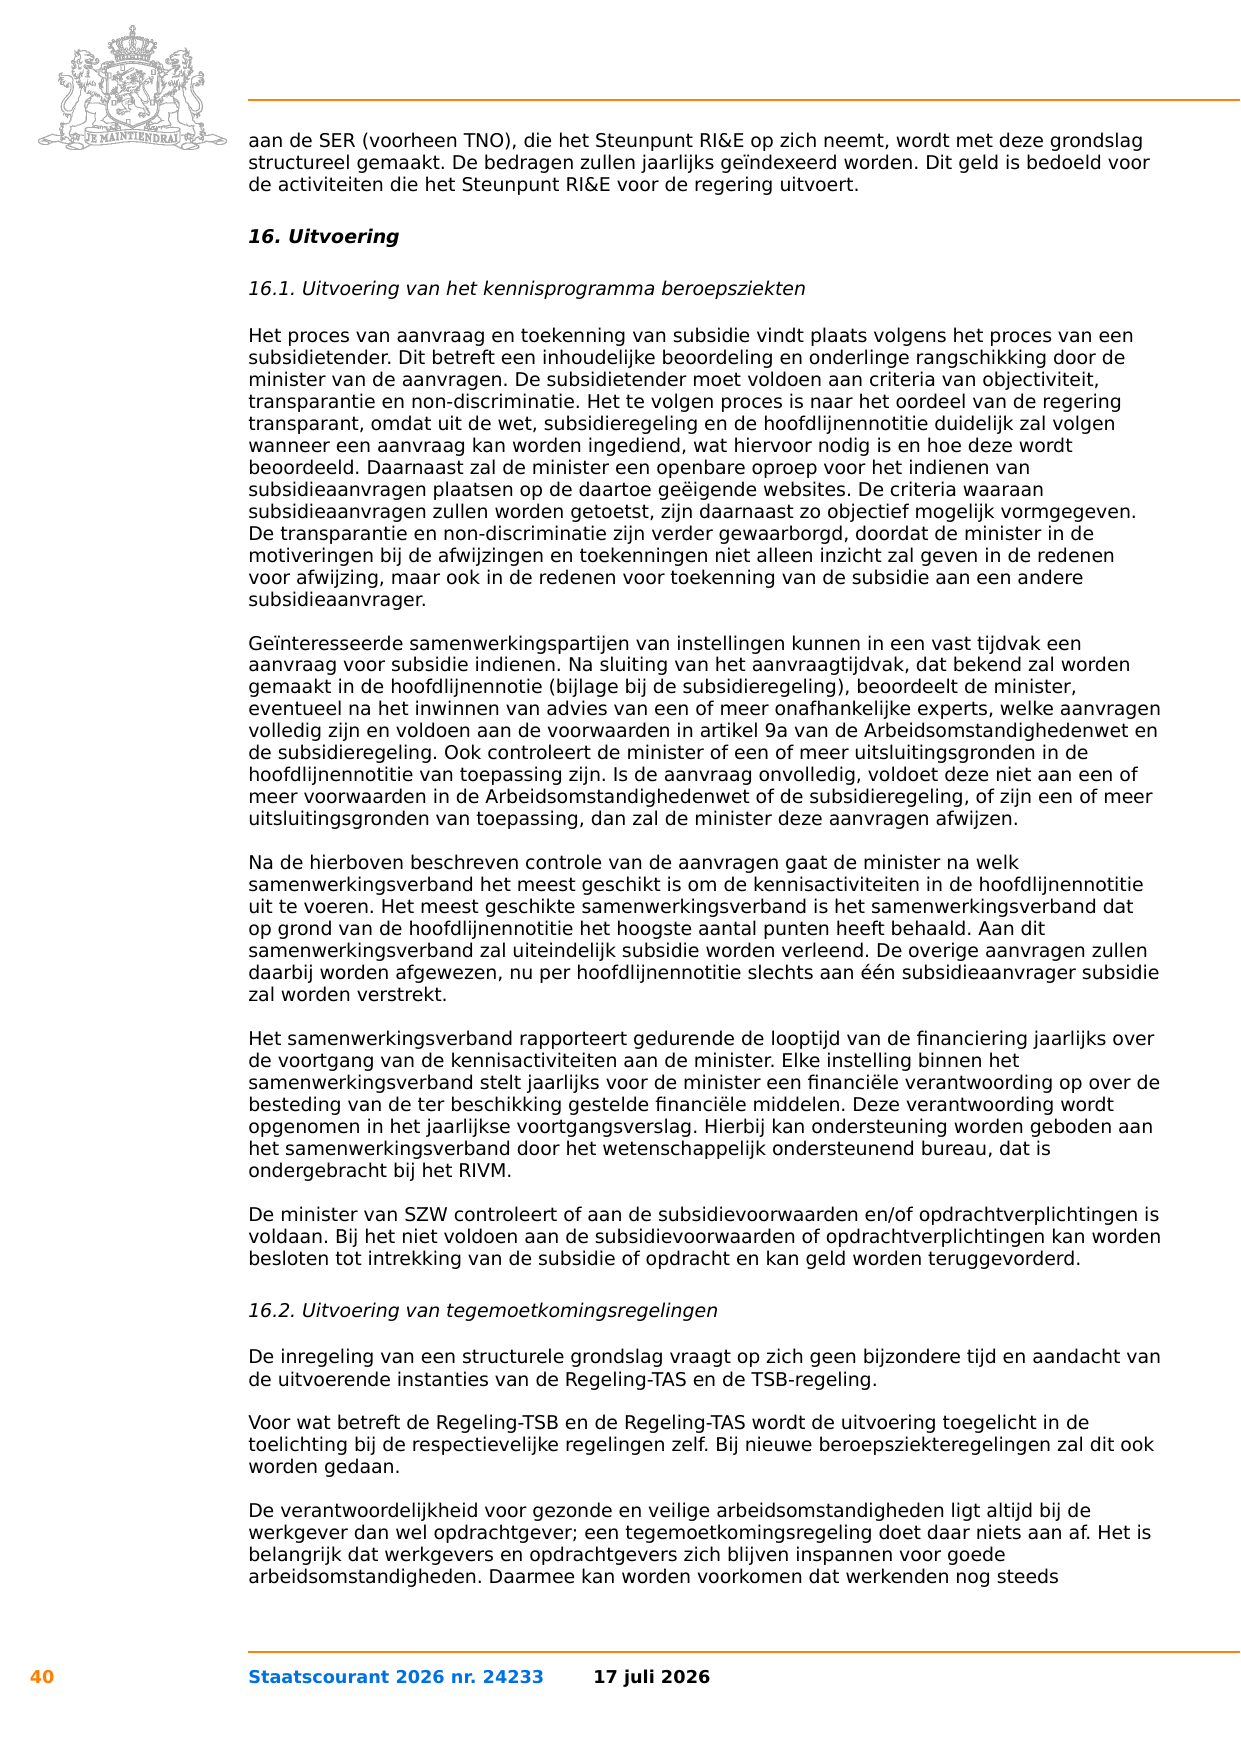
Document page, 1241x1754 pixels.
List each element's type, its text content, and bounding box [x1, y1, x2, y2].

text De inregeling van een structurele grondslag vraagt op zich geen bijzondere tijd en aandacht van de uitvoerende instanties van de Regeling-TAS en de TSB-regeling. [248, 1346, 1163, 1390]
text Het proces van aanvraag en toekenning van subsidie vindt plaats volgens het proces van een subsidietender. Dit betreft een inhoudelijke beoordeling en onderlinge rangschikking door de minister van de aanvragen. De subsidietender moet voldoen aan criteria van objectiviteit, transparantie en non-discriminatie. Het te volgen proces is naar het oordeel van de regering transparant, omdat uit de wet, subsidieregeling en de hoofdlijnennotitie duidelijk zal volgen wanneer een aanvraag kan worden ingediend, wat hiervoor nodig is en hoe deze wordt beoordeeld. Daarnaast zal de minister een openbare oproep voor het indienen van subsidieaanvragen plaatsen op de daartoe geëigende websites. De criteria waaraan subsidieaanvragen zullen worden getoetst, zijn daarnaast zo objectief mogelijk vormgegeven. De transparantie en non-discriminatie zijn verder gewaarborgd, doordat de minister in de motiveringen bij de afwijzingen en toekenningen niet alleen inzicht zal geven in de redenen voor afwijzing, maar ook in de redenen voor toekenning van de subsidie aan een andere subsidieaanvrager. [248, 325, 1163, 611]
text Geïnteresseerde samenwerkingspartijen van instellingen kunnen in een vast tijdvak een aanvraag voor subsidie indienen. Na sluiting van het aanvraagtijdvak, dat bekend zal worden gemaakt in de hoofdlijnennotie (bijlage bij de subsidieregeling), beoordeelt de minister, eventueel na het inwinnen van advies van een of meer onafhankelijke experts, welke aanvragen volledig zijn en voldoen aan de voorwaarden in artikel 9a van de Arbeidsomstandighedenwet en de subsidieregeling. Ook controleert de minister of een of meer uitsluitingsgronden in de hoofdlijnennotitie van toepassing zijn. Is de aanvraag onvolledig, voldoet deze niet aan een of meer voorwaarden in de Arbeidsomstandighedenwet of de subsidieregeling, of zijn een of meer uitsluitingsgronden van toepassing, dan zal de minister deze aanvragen afwijzen. [248, 632, 1163, 830]
text aan de SER (voorheen TNO), die het Steunpunt RI&E op zich neemt, wordt met deze grondslag structureel gemaakt. De bedragen zullen jaarlijks geïndexeerd worden. Dit geld is bedoeld voor de activiteiten die het Steunpunt RI&E voor de regering uitvoert. [248, 130, 1163, 196]
subtitle 16.2. Uitvoering van tegemoetkomingsregelingen [248, 1299, 1163, 1321]
text Het samenwerkingsverband rapporteert gedurende de looptijd van de financiering jaarlijks over de voortgang van de kennisactiviteiten aan de minister. Elke instelling binnen het samenwerkingsverband stelt jaarlijks voor de minister een financiële verantwoording op over de besteding van de ter beschikking gestelde financiële middelen. Deze verantwoording wordt opgenomen in het jaarlijkse voortgangsverslag. Hierbij kan ondersteuning worden geboden aan het samenwerkingsverband door het wetenschappelijk ondersteunend bureau, dat is ondergebracht bij het RIVM. [248, 1028, 1163, 1182]
text Voor wat betreft de Regeling-TSB en de Regeling-TAS wordt de uitvoering toegelicht in de toelichting bij de respectievelijke regelingen zelf. Bij nieuwe beroepsziekteregelingen zal dit ook worden gedaan. [248, 1412, 1163, 1478]
text De minister van SZW controleert of aan de subsidievoorwaarden en/of opdrachtverplichtingen is voldaan. Bij het niet voldoen aan de subsidievoorwaarden of opdrachtverplichtingen kan worden besloten tot intrekking van de subsidie of opdracht en kan geld worden teruggevorderd. [248, 1203, 1163, 1269]
subtitle 16.1. Uitvoering van het kennisprogramma beroepsziekten [248, 278, 1163, 300]
picture [38, 25, 227, 150]
subtitle 16. Uitvoering [248, 226, 1163, 248]
text Na de hierboven beschreven controle van de aanvragen gaat de minister na welk samenwerkingsverband het meest geschikt is om de kennisactiviteiten in de hoofdlijnennotitie uit te voeren. Het meest geschikte samenwerkingsverband is het samenwerkingsverband dat op grond van de hoofdlijnennotitie het hoogste aantal punten heeft behaald. Aan dit samenwerkingsverband zal uiteindelijk subsidie worden verleend. De overige aanvragen zullen daarbij worden afgewezen, nu per hoofdlijnennotitie slechts aan één subsidieaanvrager subsidie zal worden verstrekt. [248, 852, 1163, 1006]
text De verantwoordelijkheid voor gezonde en veilige arbeidsomstandigheden ligt altijd bij de werkgever dan wel opdrachtgever; een tegemoetkomingsregeling doet daar niets aan af. Het is belangrijk dat werkgevers en opdrachtgevers zich blijven inspannen voor goede arbeidsomstandigheden. Daarmee kan worden voorkomen dat werkenden nog steeds [248, 1500, 1163, 1588]
